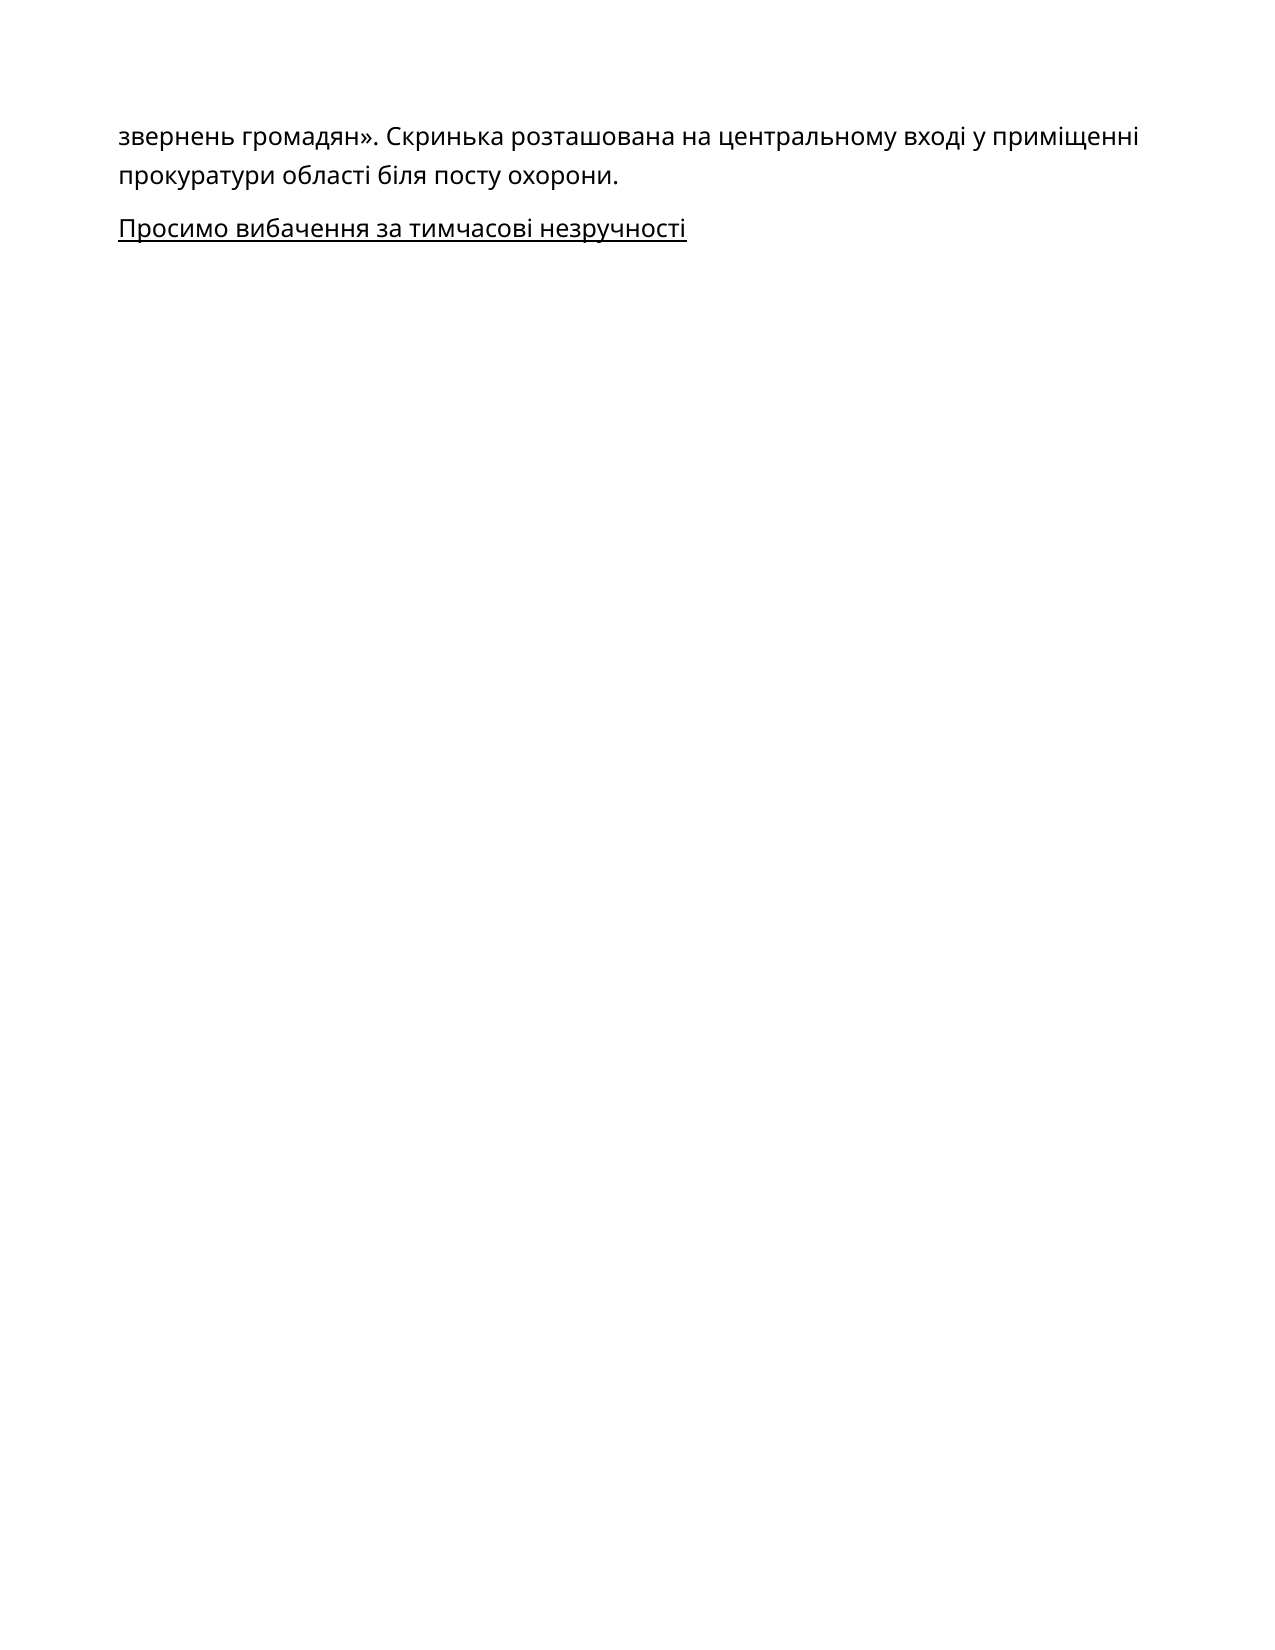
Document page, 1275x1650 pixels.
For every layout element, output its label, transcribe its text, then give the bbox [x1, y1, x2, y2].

text Просимо вибачення за тимчасові незручності [118, 211, 1157, 245]
text звернень громадян». Скринька розташована на центральному вході у приміщенні прокуратури області біля посту охорони. [118, 118, 1157, 191]
